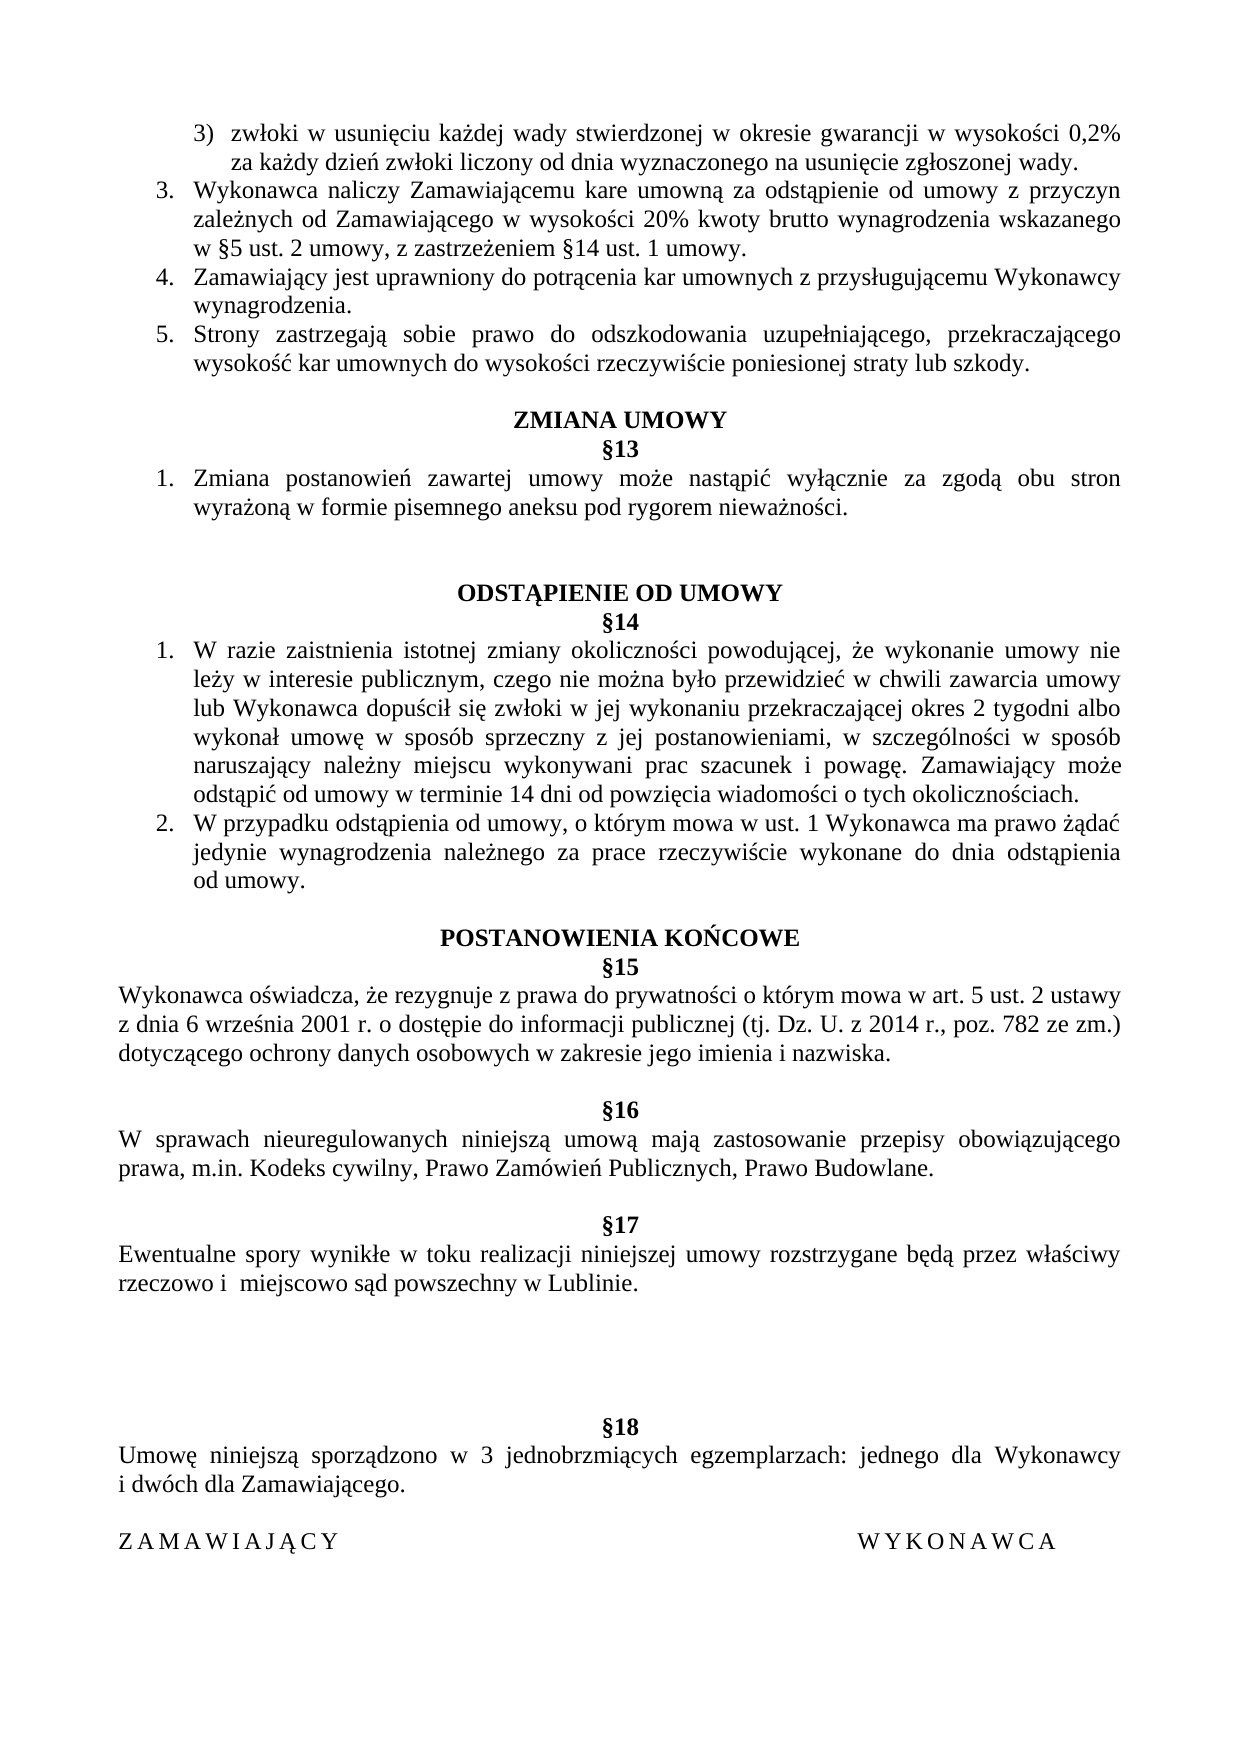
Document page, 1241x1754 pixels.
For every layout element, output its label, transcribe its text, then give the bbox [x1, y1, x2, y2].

text §17 [118, 1211, 1122, 1239]
list Wykonawca naliczy Zamawiającemu kare umowną za odstąpienie od umowy z przyczyn zależnych od Zamawiającego w wysokości 20% kwoty brutto wynagrodzenia wskazanego w §5 ust. 2 umowy, z zastrzeżeniem §14 ust. 1 umowy. [156, 176, 1122, 262]
text ZAMAWIAJĄCY WYKONAWCA [118, 1527, 1122, 1554]
text W sprawach nieuregulowanych niniejszą umową mają zastosowanie przepisy obowiązującego prawa, m.in. Kodeks cywilny, Prawo Zamówień Publicznych, Prawo Budowlane. [118, 1124, 1122, 1182]
text POSTANOWIENIA KOŃCOWE [118, 923, 1122, 952]
text §14 [118, 607, 1122, 636]
text ZMIANA UMOWY [118, 406, 1122, 434]
list zwłoki w usunięciu każdej wady stwierdzonej w okresie gwarancji w wysokości 0,2% za każdy dzień zwłoki liczony od dnia wyznaczonego na usunięcie zgłoszonej wady. [193, 118, 1122, 176]
text Wykonawca oświadcza, że rezygnuje z prawa do prywatności o którym mowa w art. 5 ust. 2 ustawy z dnia 6 września 2001 r. o dostępie do informacji publicznej (tj. Dz. U. z 2014 r., poz. 782 ze zm.) dotyczącego ochrony danych osobowych w zakresie jego imienia i nazwiska. [118, 981, 1122, 1067]
text §13 [118, 434, 1122, 463]
list W razie zaistnienia istotnej zmiany okoliczności powodującej, że wykonanie umowy nie leży w interesie publicznym, czego nie można było przewidzieć w chwili zawarcia umowy lub Wykonawca dopuścił się zwłoki w jej wykonaniu przekraczającej okres 2 tygodni albo wykonał umowę w sposób sprzeczny z jej postanowieniami, w szczególności w sposób naruszający należny miejscu wykonywani prac szacunek i powagę. Zamawiający może odstąpić od umowy w terminie 14 dni od powzięcia wiadomości o tych okolicznościach. [156, 636, 1122, 808]
text §18 [118, 1412, 1122, 1441]
text §16 [118, 1096, 1122, 1124]
text Umowę niniejszą sporządzono w 3 jednobrzmiących egzemplarzach: jednego dla Wykonawcy i dwóch dla Zamawiającego. [118, 1441, 1122, 1498]
list W przypadku odstąpienia od umowy, o którym mowa w ust. 1 Wykonawca ma prawo żądać jedynie wynagrodzenia należnego za prace rzeczywiście wykonane do dnia odstąpienia od umowy. [156, 808, 1122, 894]
text §15 [118, 952, 1122, 981]
list Zmiana postanowień zawartej umowy może nastąpić wyłącznie za zgodą obu stron wyrażoną w formie pisemnego aneksu pod rygorem nieważności. [156, 463, 1122, 521]
text ODSTĄPIENIE OD UMOWY [118, 578, 1122, 607]
text Ewentualne spory wynikłe w toku realizacji niniejszej umowy rozstrzygane będą przez właściwy rzeczowo i miejscowo sąd powszechny w Lublinie. [118, 1239, 1122, 1297]
list Zamawiający jest uprawniony do potrącenia kar umownych z przysługującemu Wykonawcy wynagrodzenia. [156, 262, 1122, 319]
list Strony zastrzegają sobie prawo do odszkodowania uzupełniającego, przekraczającego wysokość kar umownych do wysokości rzeczywiście poniesionej straty lub szkody. [156, 319, 1122, 377]
